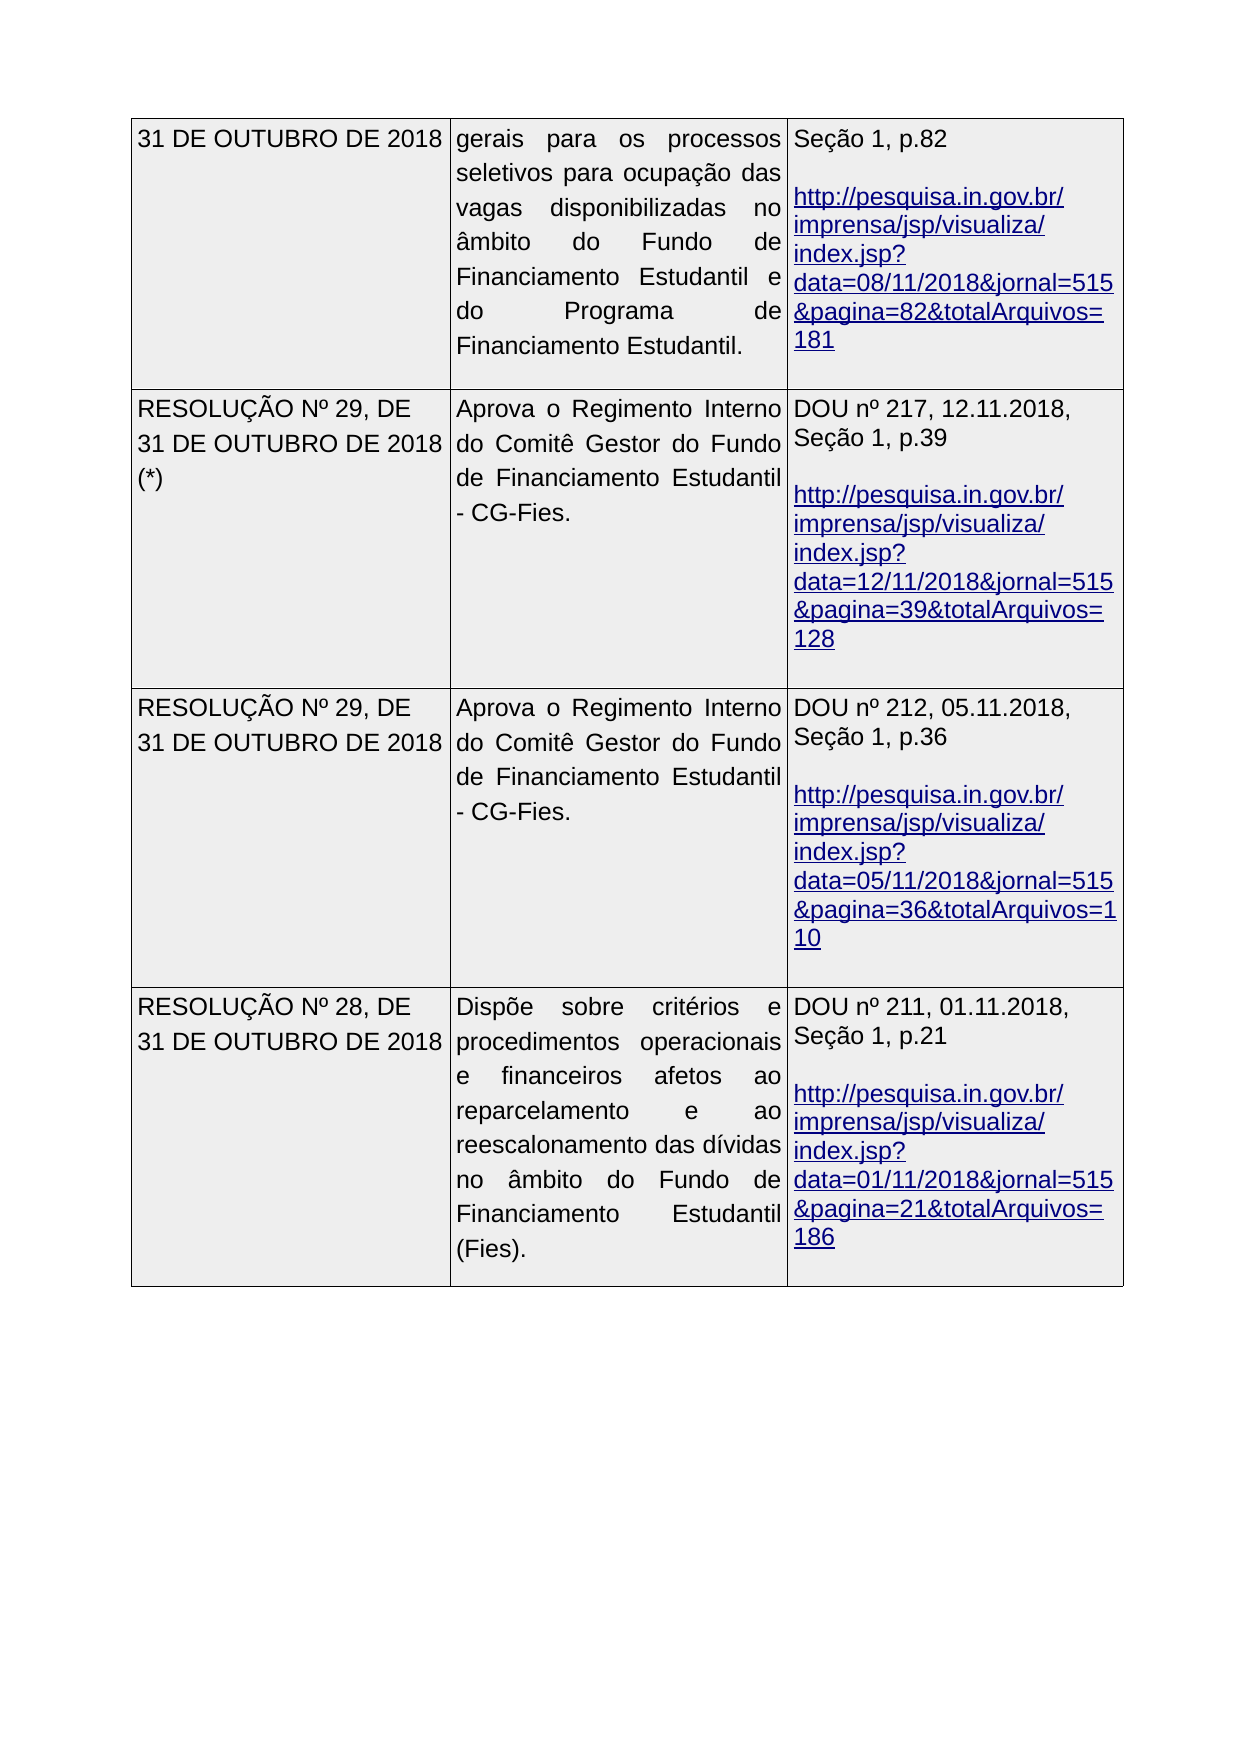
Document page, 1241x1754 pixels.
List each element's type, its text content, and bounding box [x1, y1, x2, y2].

table_cell 31 DE OUTUBRO DE 2018 [132, 119, 450, 388]
table_cell DOU nº 211, 01.11.2018, Seção 1, p.21 http://pesquisa.in.gov.br/imprensa/jsp/visualiza/index.jsp?data=01/11/2018&jornal=515&pagina=21&totalArquivos=186 [788, 988, 1123, 1286]
table_cell RESOLUÇÃO Nº 29, DE 31 DE OUTUBRO DE 2018 (*) [132, 390, 450, 687]
table_cell DOU nº 217, 12.11.2018, Seção 1, p.39 http://pesquisa.in.gov.br/imprensa/jsp/visualiza/index.jsp?data=12/11/2018&jornal=515&pagina=39&totalArquivos=128 [788, 390, 1123, 687]
table_cell Aprova o Regimento Interno do Comitê Gestor do Fundo de Financiamento Estudantil - CG-Fies. [451, 689, 787, 987]
table_cell RESOLUÇÃO Nº 28, DE 31 DE OUTUBRO DE 2018 [132, 988, 450, 1286]
table_cell DOU nº 212, 05.11.2018, Seção 1, p.36 http://pesquisa.in.gov.br/imprensa/jsp/visualiza/index.jsp?data=05/11/2018&jornal=515&pagina=36&totalArquivos=110 [788, 689, 1123, 987]
table_cell RESOLUÇÃO Nº 29, DE 31 DE OUTUBRO DE 2018 [132, 689, 450, 987]
table_cell Aprova o Regimento Interno do Comitê Gestor do Fundo de Financiamento Estudantil - CG-Fies. [451, 390, 787, 687]
table_cell Seção 1, p.82 http://pesquisa.in.gov.br/imprensa/jsp/visualiza/index.jsp?data=08/11/2018&jornal=515&pagina=82&totalArquivos=181 [788, 119, 1123, 388]
table_cell Dispõe sobre critérios e procedimentos operacionais e financeiros afetos ao reparcelamento e ao reescalonamento das dívidas no âmbito do Fundo de Financiamento Estudantil (Fies). [451, 988, 787, 1286]
table_cell gerais para os processos seletivos para ocupação das vagas disponibilizadas no âmbito do Fundo de Financiamento Estudantil e do Programa de Financiamento Estudantil. [451, 119, 787, 388]
